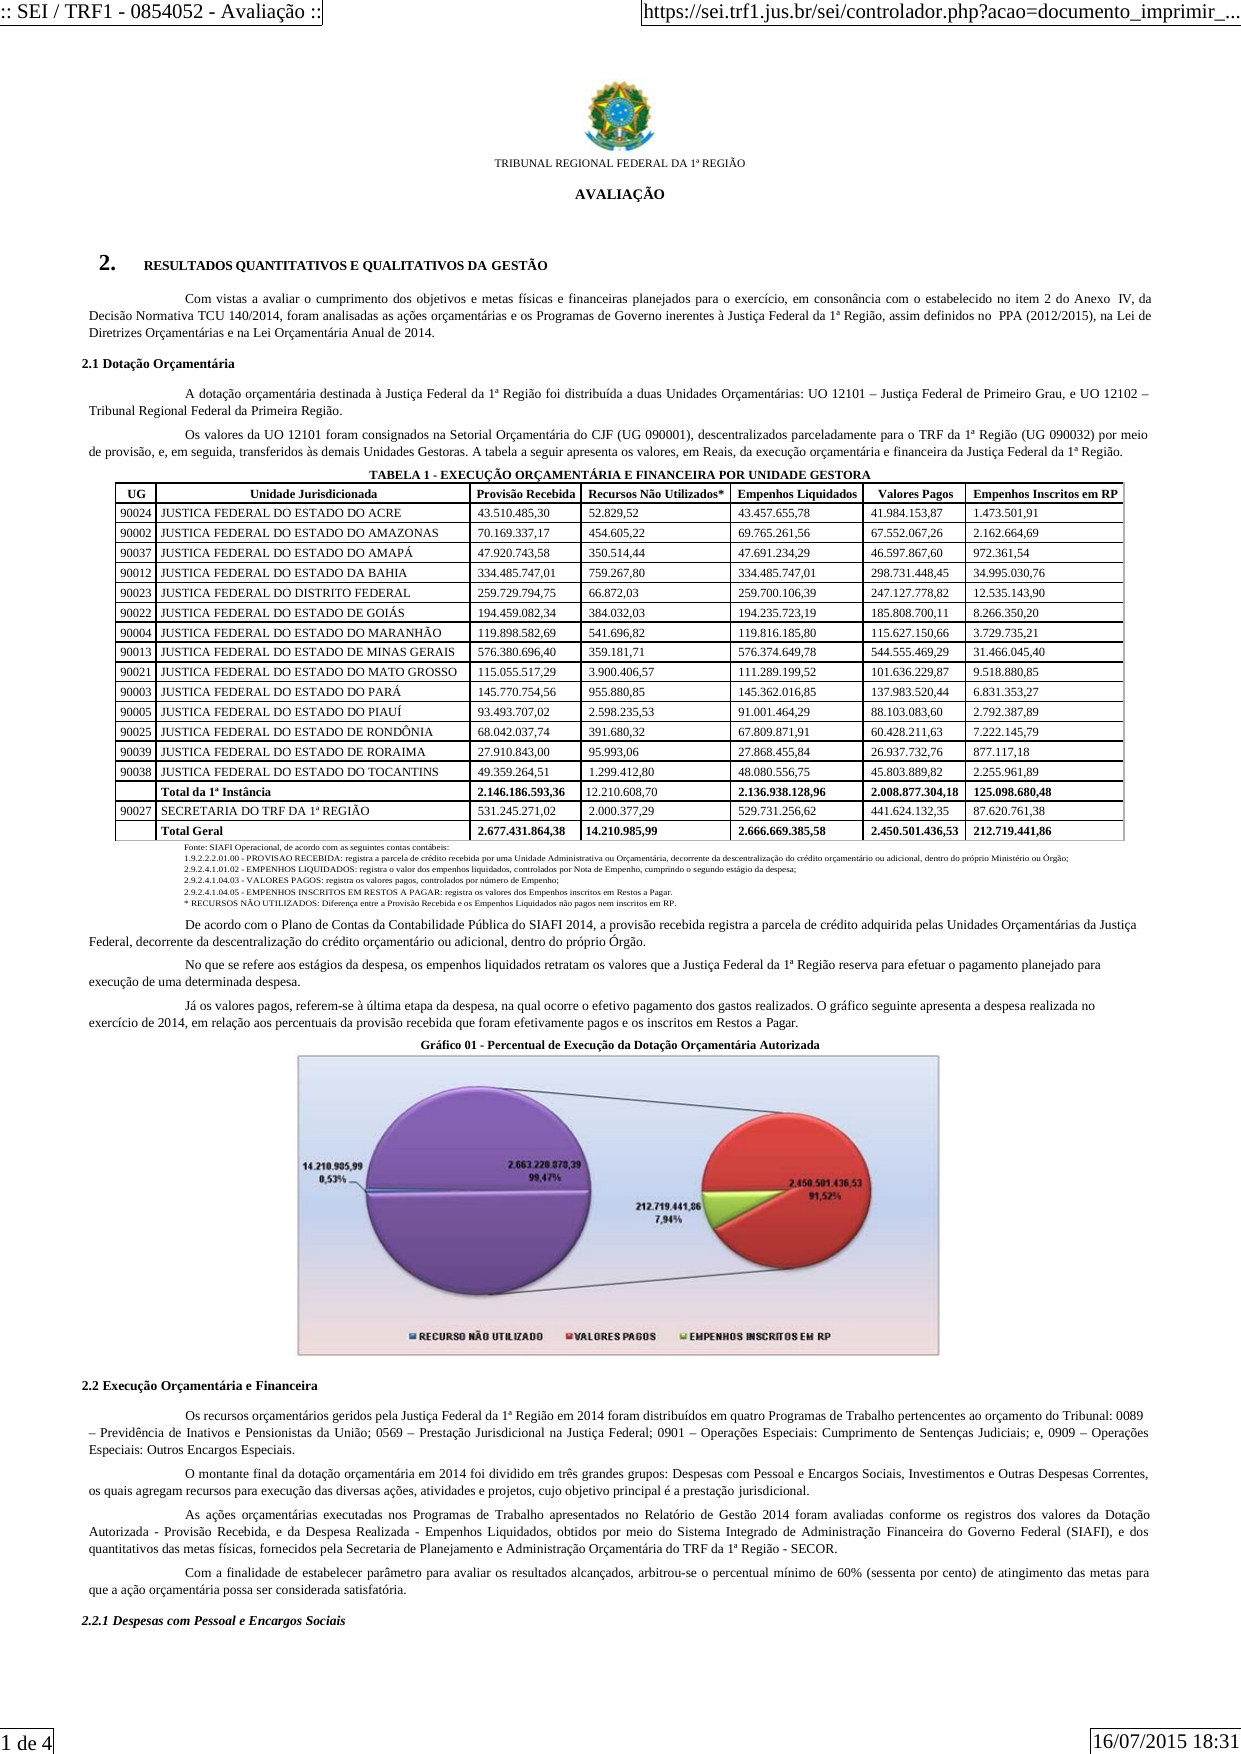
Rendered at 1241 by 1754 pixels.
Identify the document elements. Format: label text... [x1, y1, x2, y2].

table_cell 384.032,03 [582, 603, 730, 621]
table_cell JUSTICA FEDERAL DO ESTADO DO MATO GROSSO [157, 663, 469, 681]
table_cell 759.267,80 [582, 563, 730, 581]
table_cell 2.677.431.864,38 [471, 821, 580, 840]
table_cell 334.485.747,01 [471, 563, 580, 581]
table_cell 529.731.256,62 [731, 802, 862, 820]
table_cell 441.624.132,35 [864, 802, 965, 820]
table_cell 8.266.350,20 [966, 603, 1123, 621]
table_cell JUSTICA FEDERAL DO ESTADO DO MARANHÃO [157, 623, 469, 641]
table_cell Total da 1ª Instância [157, 782, 469, 800]
table_cell 67.809.871,91 [731, 722, 862, 740]
table_cell 66.872,03 [582, 583, 730, 601]
table_cell 70.169.337,17 [471, 523, 580, 542]
table_cell 2.666.669.385,58 [731, 821, 862, 840]
table_cell 247.127.778,82 [864, 583, 965, 601]
table_cell 46.597.867,60 [864, 543, 965, 562]
picture [294, 1052, 943, 1358]
table_cell 87.620.761,38 [966, 802, 1123, 820]
table_cell [116, 782, 155, 800]
text No que se refere aos estágios da despesa, os empenhos liquidados retratam os valores que a Justiça Federal da 1ª Região reserva para efetuar o pagamento planejado para execução de uma determinada despesa. [88, 957, 1122, 989]
table_cell 31.466.045,40 [966, 643, 1123, 661]
text 1.9.2.2.2.01.00 - PROVISAO RECEBIDA: registra a parcela de crédito recebida por uma Unidade Administrativa ou Orçamentária, decorrente da descentralização do crédito orçamentário ou adicional, dentro do próprio Ministério ou Órgão; 2.9.2.4.1.01.02 - EMPENHOS LIQUIDADOS: registra o valor dos empenhos liquidados, controlados por Nota de Empenho, cumprindo o segundo estágio da despesa; [184, 854, 1071, 874]
text De acordo com o Plano de Contas da Contabilidade Pública do SIAFI 2014, a provisão recebida registra a parcela de crédito adquirida pelas Unidades Orçamentárias da Justiça Federal, decorrente da descentralização do crédito orçamentário ou adicional, dentro do próprio Órgão. [88, 916, 1169, 949]
table_cell 47.691.234,29 [731, 543, 862, 562]
table_cell JUSTICA FEDERAL DO ESTADO DE RONDÔNIA [157, 722, 469, 740]
table_cell 7.222.145,79 [966, 722, 1123, 740]
table_header Empenhos Inscritos em RP [966, 484, 1123, 502]
text 2.9.2.4.1.04.03 - VALORES PAGOS: registra os valores pagos, controlados por número de Empenho; [184, 876, 1169, 886]
table_cell JUSTICA FEDERAL DO ESTADO DE GOIÁS [157, 603, 469, 621]
text Gráfico 01 - Percentual de Execução da Dotação Orçamentária Autorizada [420, 1038, 1169, 1052]
table_cell 1.299.412,80 [582, 762, 730, 780]
table_cell 12.535.143,90 [966, 583, 1123, 601]
table_cell 27.868.455,84 [731, 742, 862, 760]
table_cell 90024 [116, 504, 155, 522]
table_cell 47.920.743,58 [471, 543, 580, 562]
list RESULTADOS QUANTITATIVOS E QUALITATIVOS DA GESTÃO [99, 249, 1169, 276]
list Despesas com Pessoal e Encargos Sociais [82, 1612, 1169, 1628]
text Os valores da UO 12101 foram consignados na Setorial Orçamentária do CJF (UG 090001), descentralizados parceladamente para o TRF da 1ª Região (UG 090032) por meio de provisão, e, em seguida, transferidos às demais Unidades Gestoras. A tabela a seguir apresenta os valores, em Reais, da execução orçamentária e financeira da Justiça Federal da 1ª Região. [88, 427, 1152, 459]
table_cell 334.485.747,01 [731, 563, 862, 581]
table_cell 68.042.037,74 [471, 722, 580, 740]
table_cell 531.245.271,02 [471, 802, 580, 820]
table_cell JUSTICA FEDERAL DO ESTADO DO PARÁ [157, 682, 469, 701]
table_cell 91.001.464,29 [731, 702, 862, 721]
text Fonte: SIAFI Operacional, de acordo com as seguintes contas contábeis: [184, 842, 1169, 852]
table_cell 111.289.199,52 [731, 663, 862, 681]
text AVALIAÇÃO [193, 186, 1047, 203]
table_header Unidade Jurisdicionada [157, 484, 469, 502]
table_cell JUSTICA FEDERAL DO ESTADO DO ACRE [157, 504, 469, 522]
text O montante final da dotação orçamentária em 2014 foi dividido em três grandes grupos: Despesas com Pessoal e Encargos Sociais, Investimentos e Outras Despesas Correntes, os quais agregam recursos para execução das diversas ações, atividades e projetos, cujo objetivo principal é a prestação jurisdicional. [88, 1466, 1151, 1498]
table_cell 115.627.150,66 [864, 623, 965, 641]
text TRIBUNAL REGIONAL FEDERAL DA 1ª REGIÃO [193, 157, 1047, 170]
table_header Empenhos Liquidados [731, 484, 862, 502]
table_cell 350.514,44 [582, 543, 730, 562]
table_cell 2.000.377,29 [582, 802, 730, 820]
list Dotação Orçamentária [82, 355, 1169, 371]
table_cell 2.162.664,69 [966, 523, 1123, 542]
table_cell Total Geral [157, 821, 469, 840]
table_cell 115.055.517,29 [471, 663, 580, 681]
table_cell JUSTICA FEDERAL DO ESTADO DO AMAZONAS [157, 523, 469, 542]
table_cell 14.210.985,99 [582, 821, 730, 840]
table_cell 6.831.353,27 [966, 682, 1123, 701]
table_cell 298.731.448,45 [864, 563, 965, 581]
table_cell 259.729.794,75 [471, 583, 580, 601]
table_cell 67.552.067,26 [864, 523, 965, 542]
table_cell 93.493.707,02 [471, 702, 580, 721]
table_cell JUSTICA FEDERAL DO ESTADO DO TOCANTINS [157, 762, 469, 780]
table_cell 43.457.655,78 [731, 504, 862, 522]
table_cell 48.080.556,75 [731, 762, 862, 780]
table_cell 2.146.186.593,36 [471, 782, 580, 800]
table_cell [116, 821, 155, 840]
table_cell 90005 [116, 702, 155, 721]
table_cell 137.983.520,44 [864, 682, 965, 701]
table_cell 90025 [116, 722, 155, 740]
text Já os valores pagos, referem-se à última etapa da despesa, na qual ocorre o efetivo pagamento dos gastos realizados. O gráfico seguinte apresenta a despesa realizada no exercício de 2014, em relação aos percentuais da provisão recebida que foram efetivamente pagos e os inscritos em Restos a Pagar. [88, 998, 1122, 1030]
table_header Recursos Não Utilizados* [582, 484, 730, 502]
table_cell 90023 [116, 583, 155, 601]
table_cell 88.103.083,60 [864, 702, 965, 721]
text Com vistas a avaliar o cumprimento dos objetivos e metas físicas e financeiras planejados para o exercício, em consonância com o estabelecido no item 2 do Anexo IV, da Decisão Normativa TCU 140/2014, foram analisadas as ações orçamentárias e os Programas de Governo inerentes à Justiça Federal da 1ª Região, assim definidos no PPA (2012/2015), na Lei de Diretrizes Orçamentárias e na Lei Orçamentária Anual de 2014. [88, 291, 1152, 340]
table_cell 194.235.723,19 [731, 603, 862, 621]
table_cell 2.008.877.304,18 [864, 782, 965, 800]
table_cell 145.770.754,56 [471, 682, 580, 701]
table_cell 52.829,52 [582, 504, 730, 522]
table_cell JUSTICA FEDERAL DO ESTADO DO PIAUÍ [157, 702, 469, 721]
table_cell 41.984.153,87 [864, 504, 965, 522]
table_cell 145.362.016,85 [731, 682, 862, 701]
table_cell 194.459.082,34 [471, 603, 580, 621]
table_cell 9.518.880,85 [966, 663, 1123, 681]
table_cell 90012 [116, 563, 155, 581]
table_cell 1.473.501,91 [966, 504, 1123, 522]
table_cell 972.361,54 [966, 543, 1123, 562]
table_cell 90003 [116, 682, 155, 701]
table_cell 3.729.735,21 [966, 623, 1123, 641]
table_cell JUSTICA FEDERAL DO ESTADO DO AMAPÁ [157, 543, 469, 562]
table_cell 26.937.732,76 [864, 742, 965, 760]
list Execução Orçamentária e Financeira [82, 1377, 1169, 1393]
table_cell 541.696,82 [582, 623, 730, 641]
table_cell JUSTICA FEDERAL DO DISTRITO FEDERAL [157, 583, 469, 601]
table_cell 576.374.649,78 [731, 643, 862, 661]
table_cell 12.210.608,70 [582, 782, 730, 800]
table_cell 101.636.229,87 [864, 663, 965, 681]
table_cell JUSTICA FEDERAL DO ESTADO DA BAHIA [157, 563, 469, 581]
picture [582, 79, 657, 153]
table_cell 359.181,71 [582, 643, 730, 661]
table_cell 119.898.582,69 [471, 623, 580, 641]
text Com a finalidade de estabelecer parâmetro para avaliar os resultados alcançados, arbitrou-se o percentual mínimo de 60% (sessenta por cento) de atingimento das metas para que a ação orçamentária possa ser considerada satisfatória. [88, 1564, 1151, 1597]
table_cell 955.880,85 [582, 682, 730, 701]
table_cell 90038 [116, 762, 155, 780]
table_cell 90021 [116, 663, 155, 681]
table_cell 576.380.696,40 [471, 643, 580, 661]
text Os recursos orçamentários geridos pela Justiça Federal da 1ª Região em 2014 foram distribuídos em quatro Programas de Trabalho pertencentes ao orçamento do Tribunal: 0089 [185, 1408, 1169, 1423]
text 2.9.2.4.1.04.05 - EMPENHOS INSCRITOS EM RESTOS A PAGAR: registra os valores dos Empenhos inscritos em Restos a Pagar. [184, 887, 1169, 897]
table_cell 90039 [116, 742, 155, 760]
table_cell 185.808.700,11 [864, 603, 965, 621]
table_cell 2.792.387,89 [966, 702, 1123, 721]
table_cell 90013 [116, 643, 155, 661]
text – Previdência de Inativos e Pensionistas da União; 0569 – Prestação Jurisdicional na Justiça Federal; 0901 – Operações Especiais: Cumprimento de Sentenças Judiciais; e, 0909 – Operações Especiais: Outros Encargos Especiais. [88, 1425, 1152, 1457]
text A dotação orçamentária destinada à Justiça Federal da 1ª Região foi distribuída a duas Unidades Orçamentárias: UO 12101 – Justiça Federal de Primeiro Grau, e UO 12102 – Tribunal Regional Federal da Primeira Região. [88, 386, 1151, 419]
table_cell 34.995.030,76 [966, 563, 1123, 581]
table_cell 125.098.680,48 [966, 782, 1123, 800]
table_cell 90027 [116, 802, 155, 820]
table_cell 3.900.406,57 [582, 663, 730, 681]
table_cell 391.680,32 [582, 722, 730, 740]
text TABELA 1 - EXECUÇÃO ORÇAMENTÁRIA E FINANCEIRA POR UNIDADE GESTORA [193, 467, 1047, 482]
table_cell 90002 [116, 523, 155, 542]
table_cell 877.117,18 [966, 742, 1123, 760]
table_cell JUSTICA FEDERAL DO ESTADO DE MINAS GERAIS [157, 643, 469, 661]
table_header Valores Pagos [864, 484, 965, 502]
table_cell 90022 [116, 603, 155, 621]
table_cell 119.816.185,80 [731, 623, 862, 641]
table_cell JUSTICA FEDERAL DO ESTADO DE RORAIMA [157, 742, 469, 760]
table_cell 27.910.843,00 [471, 742, 580, 760]
table_cell 90037 [116, 543, 155, 562]
table_cell 60.428.211,63 [864, 722, 965, 740]
table_cell 2.450.501.436,53 [864, 821, 965, 840]
table_cell 95.993,06 [582, 742, 730, 760]
table_header Provisão Recebida [471, 484, 580, 502]
table_cell SECRETARIA DO TRF DA 1ª REGIÃO [157, 802, 469, 820]
text * RECURSOS NÃO UTILIZADOS: Diferença entre a Provisão Recebida e os Empenhos Liquidados não pagos nem inscritos em RP. [184, 899, 1169, 908]
table_cell 45.803.889,82 [864, 762, 965, 780]
text As ações orçamentárias executadas nos Programas de Trabalho apresentados no Relatório de Gestão 2014 foram avaliadas conforme os registros dos valores da Dotação Autorizada - Provisão Recebida, e da Despesa Realizada - Empenhos Liquidados, obtidos por meio do Sistema Integrado de Administração Financeira do Governo Federal (SIAFI), e dos quantitativos das metas físicas, fornecidos pela Secretaria de Planejamento e Administração Orçamentária do TRF da 1ª Região - SECOR. [88, 1506, 1151, 1556]
table_cell 49.359.264,51 [471, 762, 580, 780]
table_cell 90004 [116, 623, 155, 641]
table_header UG [116, 484, 155, 502]
table_cell 544.555.469,29 [864, 643, 965, 661]
table_cell 454.605,22 [582, 523, 730, 542]
table_cell 69.765.261,56 [731, 523, 862, 542]
table_cell 2.598.235,53 [582, 702, 730, 721]
table_cell 43.510.485,30 [471, 504, 580, 522]
table_cell 2.255.961,89 [966, 762, 1123, 780]
table_cell 259.700.106,39 [731, 583, 862, 601]
table_cell 2.136.938.128,96 [731, 782, 862, 800]
table_cell 212.719.441,86 [966, 821, 1123, 840]
